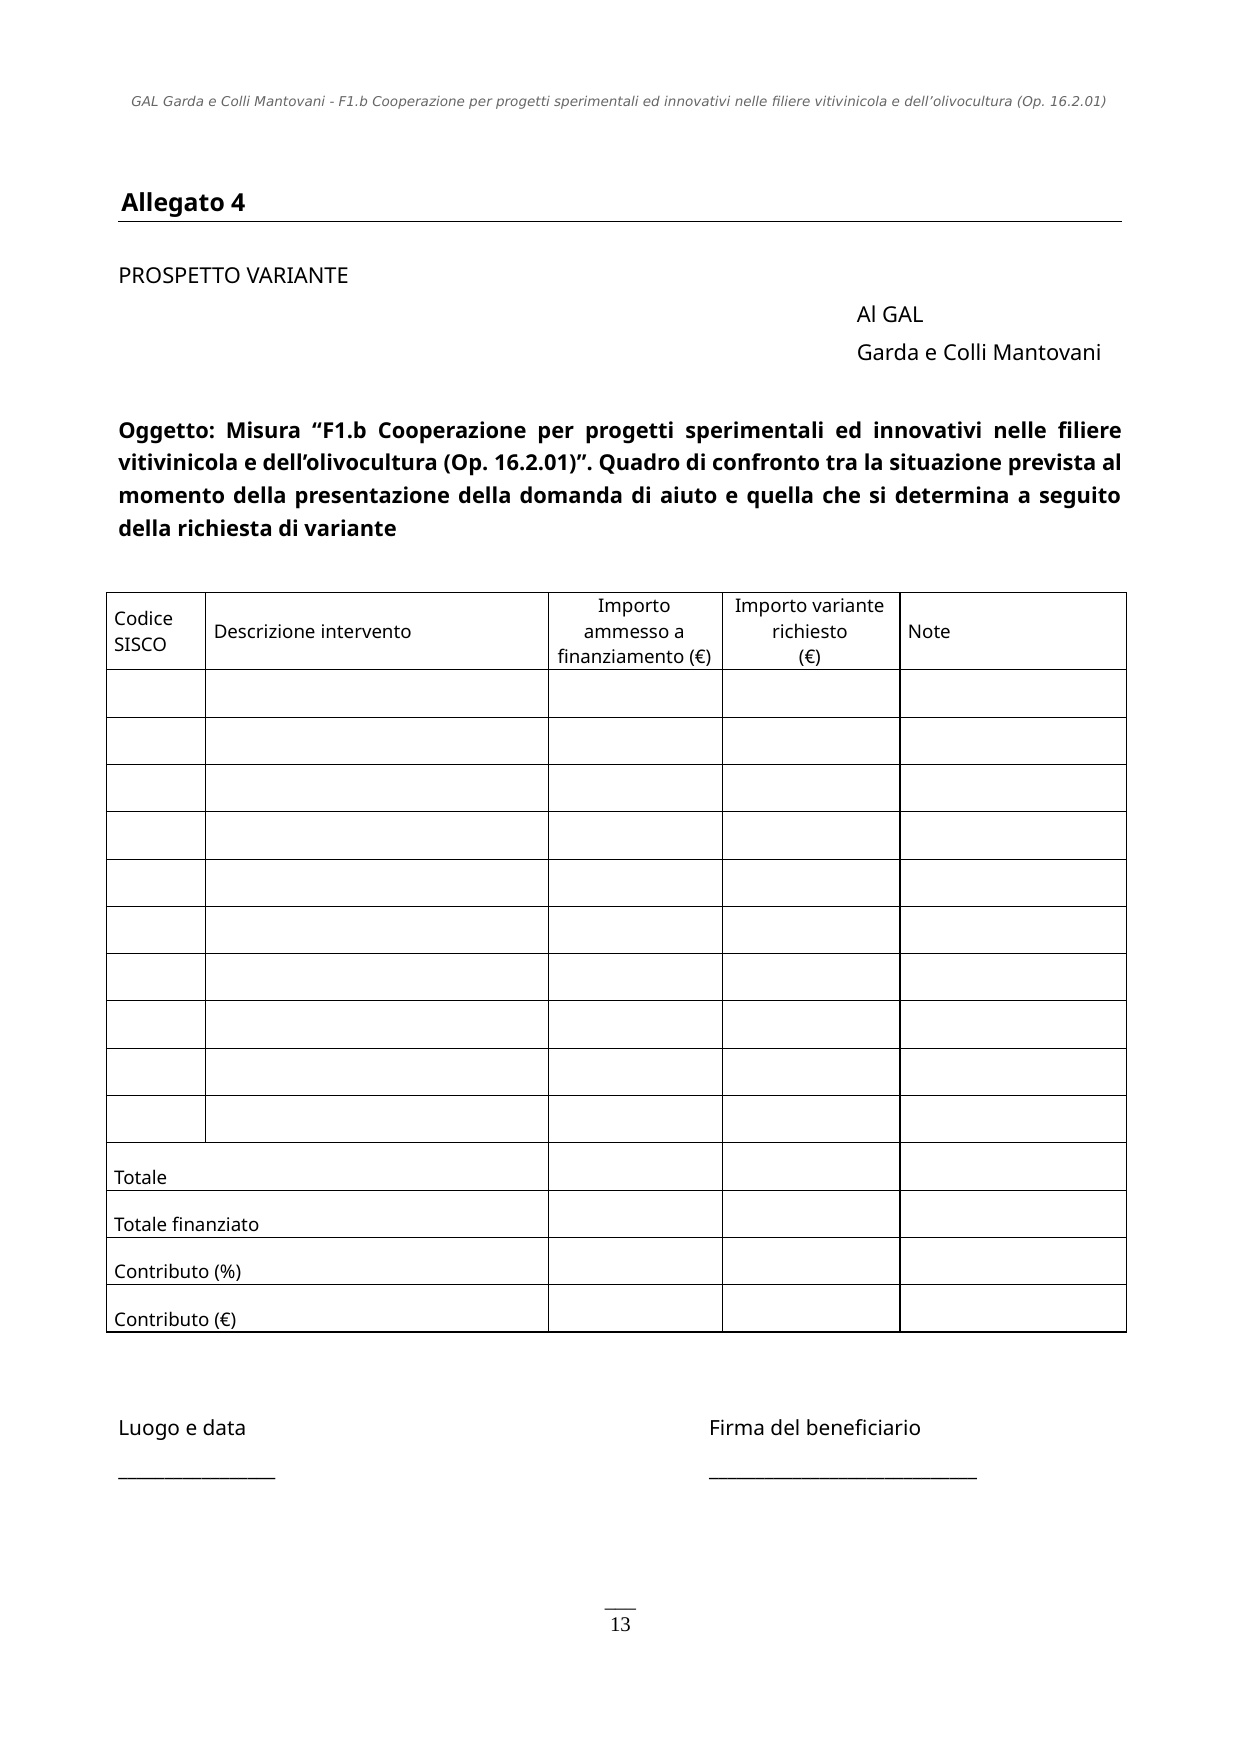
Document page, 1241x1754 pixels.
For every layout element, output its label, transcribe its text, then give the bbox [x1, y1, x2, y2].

table_cell [107, 670, 205, 717]
table_cell [107, 860, 205, 906]
table_cell [549, 670, 722, 717]
table_cell [723, 1191, 899, 1237]
table_cell [901, 670, 1126, 717]
table_cell [107, 907, 205, 953]
table_cell [901, 812, 1126, 858]
table_cell [549, 1238, 722, 1284]
table_cell Contributo (%) [107, 1238, 548, 1284]
table_cell [723, 1285, 899, 1331]
text Garda e Colli Mantovani [118, 337, 1122, 367]
table_header Importo ammesso a finanziamento (€) [549, 593, 722, 669]
table_cell [901, 1001, 1126, 1048]
table_cell [901, 954, 1126, 1000]
table_cell [901, 1049, 1126, 1095]
table_cell [206, 670, 548, 717]
table_cell [206, 1096, 548, 1142]
table_cell [549, 1049, 722, 1095]
table_cell [901, 718, 1126, 764]
table_cell [206, 718, 548, 764]
table_cell [549, 1001, 722, 1048]
table_cell [723, 1001, 899, 1048]
table_cell Totale finanziato [107, 1191, 548, 1237]
table_cell [901, 1096, 1126, 1142]
table_cell [107, 954, 205, 1000]
table_cell [107, 1096, 205, 1142]
table_cell [723, 954, 899, 1000]
table_cell [549, 765, 722, 811]
table_cell [901, 1143, 1126, 1189]
table_cell [107, 1049, 205, 1095]
table_cell [723, 812, 899, 858]
table_cell [723, 1143, 899, 1189]
table_cell [549, 860, 722, 906]
table_cell [549, 1285, 722, 1331]
table_cell [723, 765, 899, 811]
text Luogo e data Firma del beneficiario [118, 1413, 1122, 1442]
text PROSPETTO VARIANTE [118, 260, 1122, 290]
table_cell [206, 812, 548, 858]
table_cell [723, 718, 899, 764]
table_cell [549, 1191, 722, 1237]
table_header Importo variante richiesto (€) [723, 593, 899, 669]
table_cell [901, 1191, 1126, 1237]
table_cell [549, 812, 722, 858]
table_cell [549, 954, 722, 1000]
text _________________ _____________________________ [118, 1454, 1122, 1482]
subtitle Allegato 4 [118, 182, 1122, 221]
table_cell [549, 1096, 722, 1142]
table_cell [901, 907, 1126, 953]
table_cell [901, 1238, 1126, 1284]
table_cell Contributo (€) [107, 1285, 548, 1331]
table_cell [901, 765, 1126, 811]
table_cell [107, 812, 205, 858]
table_cell [549, 1143, 722, 1189]
table_cell Totale [107, 1143, 548, 1189]
table_cell [206, 860, 548, 906]
table_header Codice SISCO [107, 593, 205, 669]
table_cell [206, 1049, 548, 1095]
table_cell [206, 765, 548, 811]
text Al GAL [118, 299, 1122, 328]
table_header Descrizione intervento [206, 593, 548, 669]
table_cell [723, 1238, 899, 1284]
text Oggetto: Misura “F1.b Cooperazione per progetti sperimentali ed innovativi nelle filiere vitivinicola e dell’olivocultura (Op. 16.2.01)”. Quadro di confronto tra la situazione prevista al momento della presentazione della domanda di aiuto e quella che si determina a seguito della richiesta di variante [118, 415, 1122, 543]
table_cell [549, 718, 722, 764]
table_cell [723, 1049, 899, 1095]
table_cell [107, 718, 205, 764]
table_cell [723, 907, 899, 953]
table_cell [723, 1096, 899, 1142]
table_cell [206, 907, 548, 953]
table_cell [723, 670, 899, 717]
table_cell [901, 860, 1126, 906]
table_header Note [901, 593, 1126, 669]
table_cell [206, 1001, 548, 1048]
table_cell [107, 765, 205, 811]
table_cell [723, 860, 899, 906]
table_cell [901, 1285, 1126, 1331]
table_cell [206, 954, 548, 1000]
table_cell [549, 907, 722, 953]
table_cell [107, 1001, 205, 1048]
